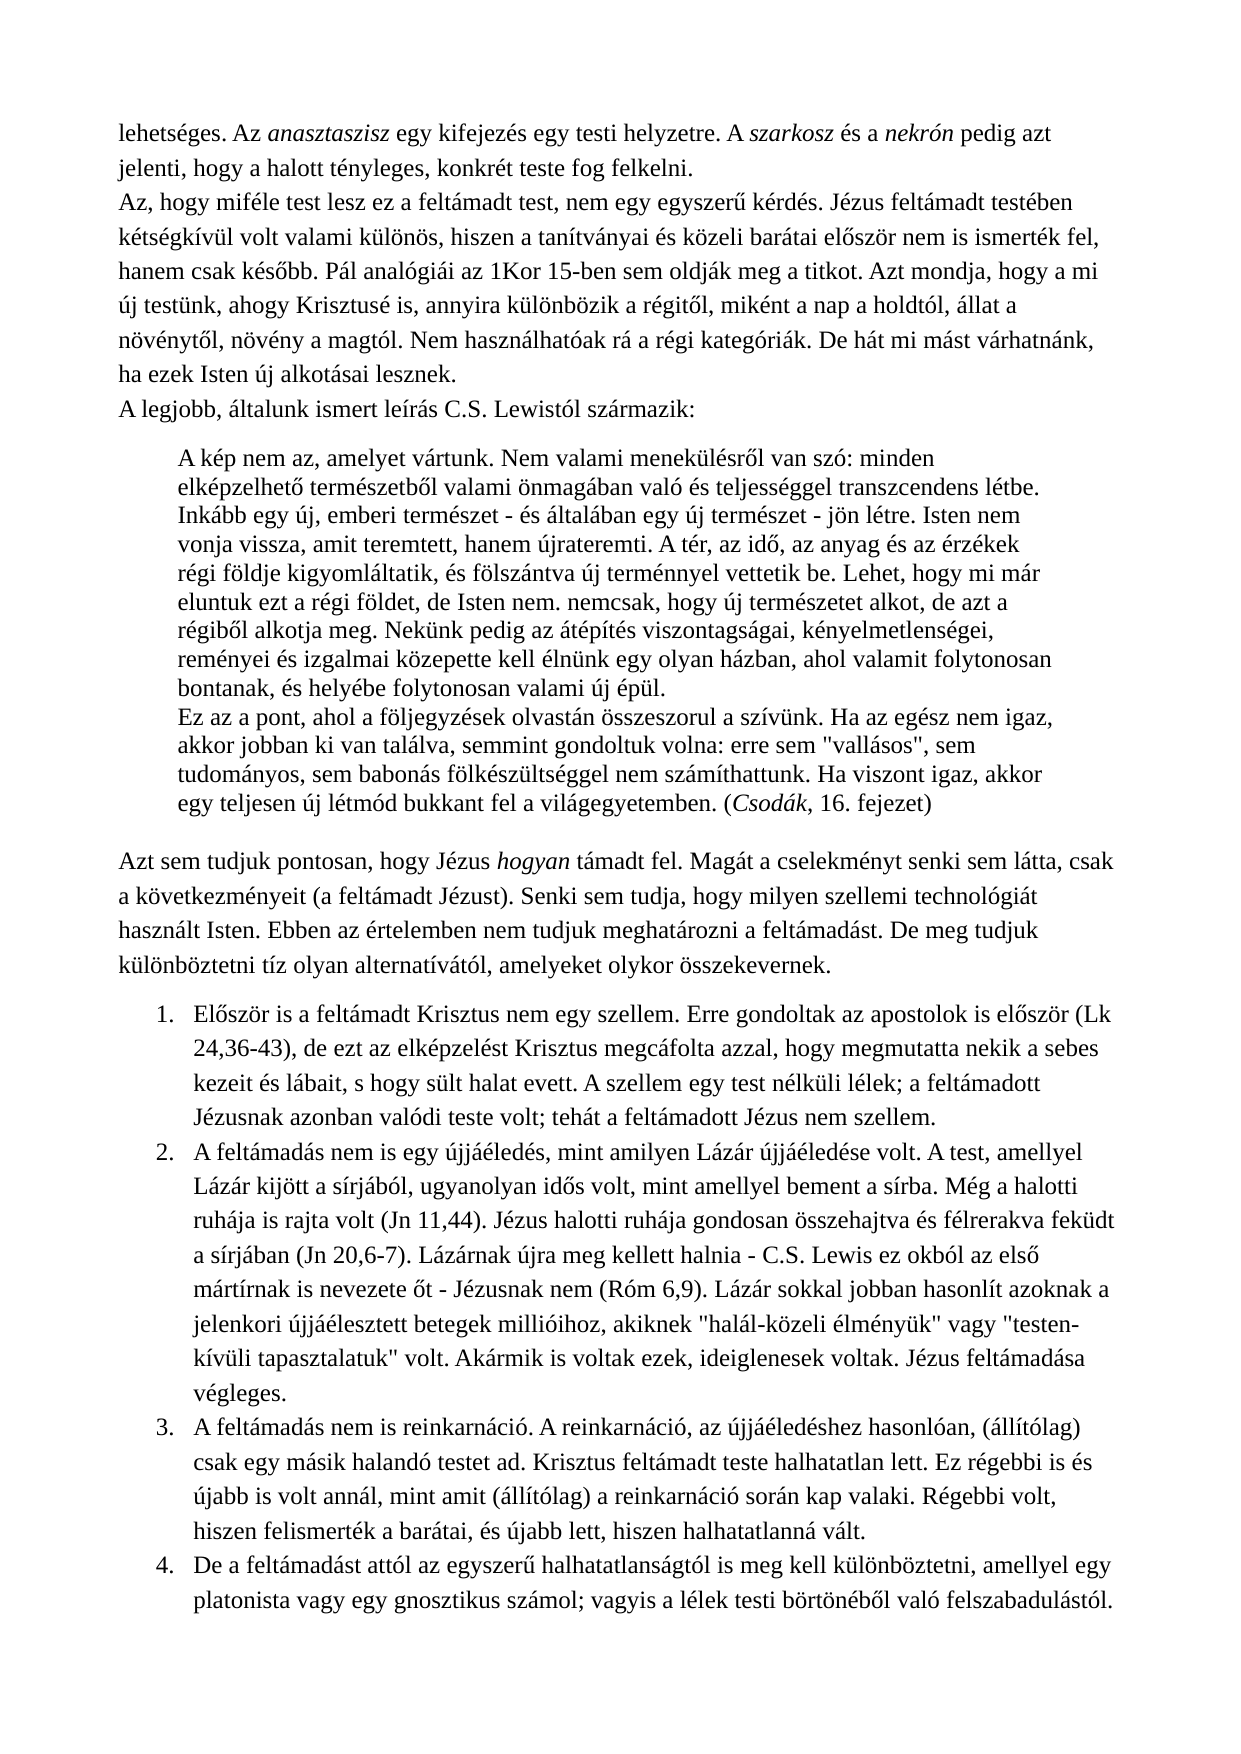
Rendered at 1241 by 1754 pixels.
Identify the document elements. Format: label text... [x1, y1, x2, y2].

text A kép nem az, amelyet vártunk. Nem valami menekülésről van szó: minden elképzelhető természetből valami önmagában való és teljességgel transzcendens létbe. Inkább egy új, emberi természet - és általában egy új természet - jön létre. Isten nem vonja vissza, amit teremtett, hanem újrateremti. A tér, az idő, az anyag és az érzékek régi földje kigyomláltatik, és fölszántva új terménnyel vettetik be. Lehet, hogy mi már eluntuk ezt a régi földet, de Isten nem. nemcsak, hogy új természetet alkot, de azt a régiből alkotja meg. Nekünk pedig az átépítés viszontagságai, kényelmetlenségei, reményei és izgalmai közepette kell élnünk egy olyan házban, ahol valamit folytonosan bontanak, és helyébe folytonosan valami új épül. Ez az a pont, ahol a följegyzések olvastán összeszorul a szívünk. Ha az egész nem igaz, akkor jobban ki van találva, semmint gondoltuk volna: erre sem "vallásos", sem tudományos, sem babonás fölkészültséggel nem számíthattunk. Ha viszont igaz, akkor egy teljesen új létmód bukkant fel a világegyetemben. (Csodák, 16. fejezet) [177, 443, 1063, 817]
list De a feltámadást attól az egyszerű halhatatlanságtól is meg kell különböztetni, amellyel egy platonista vagy egy gnosztikus számol; vagyis a lélek testi börtönéből való felszabadulástól. [156, 1550, 1122, 1614]
list Először is a feltámadt Krisztus nem egy szellem. Erre gondoltak az apostolok is először (Lk 24,36-43), de ezt az elképzelést Krisztus megcáfolta azzal, hogy megmutatta nekik a sebes kezeit és lábait, s hogy sült halat evett. A szellem egy test nélküli lélek; a feltámadott Jézusnak azonban valódi teste volt; tehát a feltámadott Jézus nem szellem. [156, 999, 1122, 1131]
list A feltámadás nem is reinkarnáció. A reinkarnáció, az újjáéledéshez hasonlóan, (állítólag) csak egy másik halandó testet ad. Krisztus feltámadt teste halhatatlan lett. Ez régebbi is és újabb is volt annál, mint amit (állítólag) a reinkarnáció során kap valaki. Régebbi volt, hiszen felismerték a barátai, és újabb lett, hiszen halhatatlanná vált. [156, 1412, 1122, 1545]
text Azt sem tudjuk pontosan, hogy Jézus hogyan támadt fel. Magát a cselekményt senki sem látta, csak a következményeit (a feltámadt Jézust). Senki sem tudja, hogy milyen szellemi technológiát használt Isten. Ebben az értelemben nem tudjuk meghatározni a feltámadást. De meg tudjuk különböztetni tíz olyan alternatívától, amelyeket olykor összekevernek. [118, 846, 1122, 978]
list A feltámadás nem is egy újjáéledés, mint amilyen Lázár újjáéledése volt. A test, amellyel Lázár kijött a sírjából, ugyanolyan idős volt, mint amellyel bement a sírba. Még a halotti ruhája is rajta volt (Jn 11,44). Jézus halotti ruhája gondosan összehajtva és félrerakva feküdt a sírjában (Jn 20,6-7). Lázárnak újra meg kellett halnia - C.S. Lewis ez okból az első mártírnak is nevezete őt - Jézusnak nem (Róm 6,9). Lázár sokkal jobban hasonlít azoknak a jelenkori újjáélesztett betegek millióihoz, akiknek "halál-közeli élményük" vagy "testen-kívüli tapasztalatuk" volt. Akármik is voltak ezek, ideiglenesek voltak. Jézus feltámadása végleges. [156, 1137, 1122, 1407]
text lehetséges. Az anasztaszisz egy kifejezés egy testi helyzetre. A szarkosz és a nekrón pedig azt jelenti, hogy a halott tényleges, konkrét teste fog felkelni. Az, hogy miféle test lesz ez a feltámadt test, nem egy egyszerű kérdés. Jézus feltámadt testében kétségkívül volt valami különös, hiszen a tanítványai és közeli barátai először nem is ismerték fel, hanem csak később. Pál analógiái az 1Kor 15-ben sem oldják meg a titkot. Azt mondja, hogy a mi új testünk, ahogy Krisztusé is, annyira különbözik a régitől, miként a nap a holdtól, állat a növénytől, növény a magtól. Nem használhatóak rá a régi kategóriák. De hát mi mást várhatnánk, ha ezek Isten új alkotásai lesznek. A legjobb, általunk ismert leírás C.S. Lewistól származik: [118, 118, 1122, 423]
